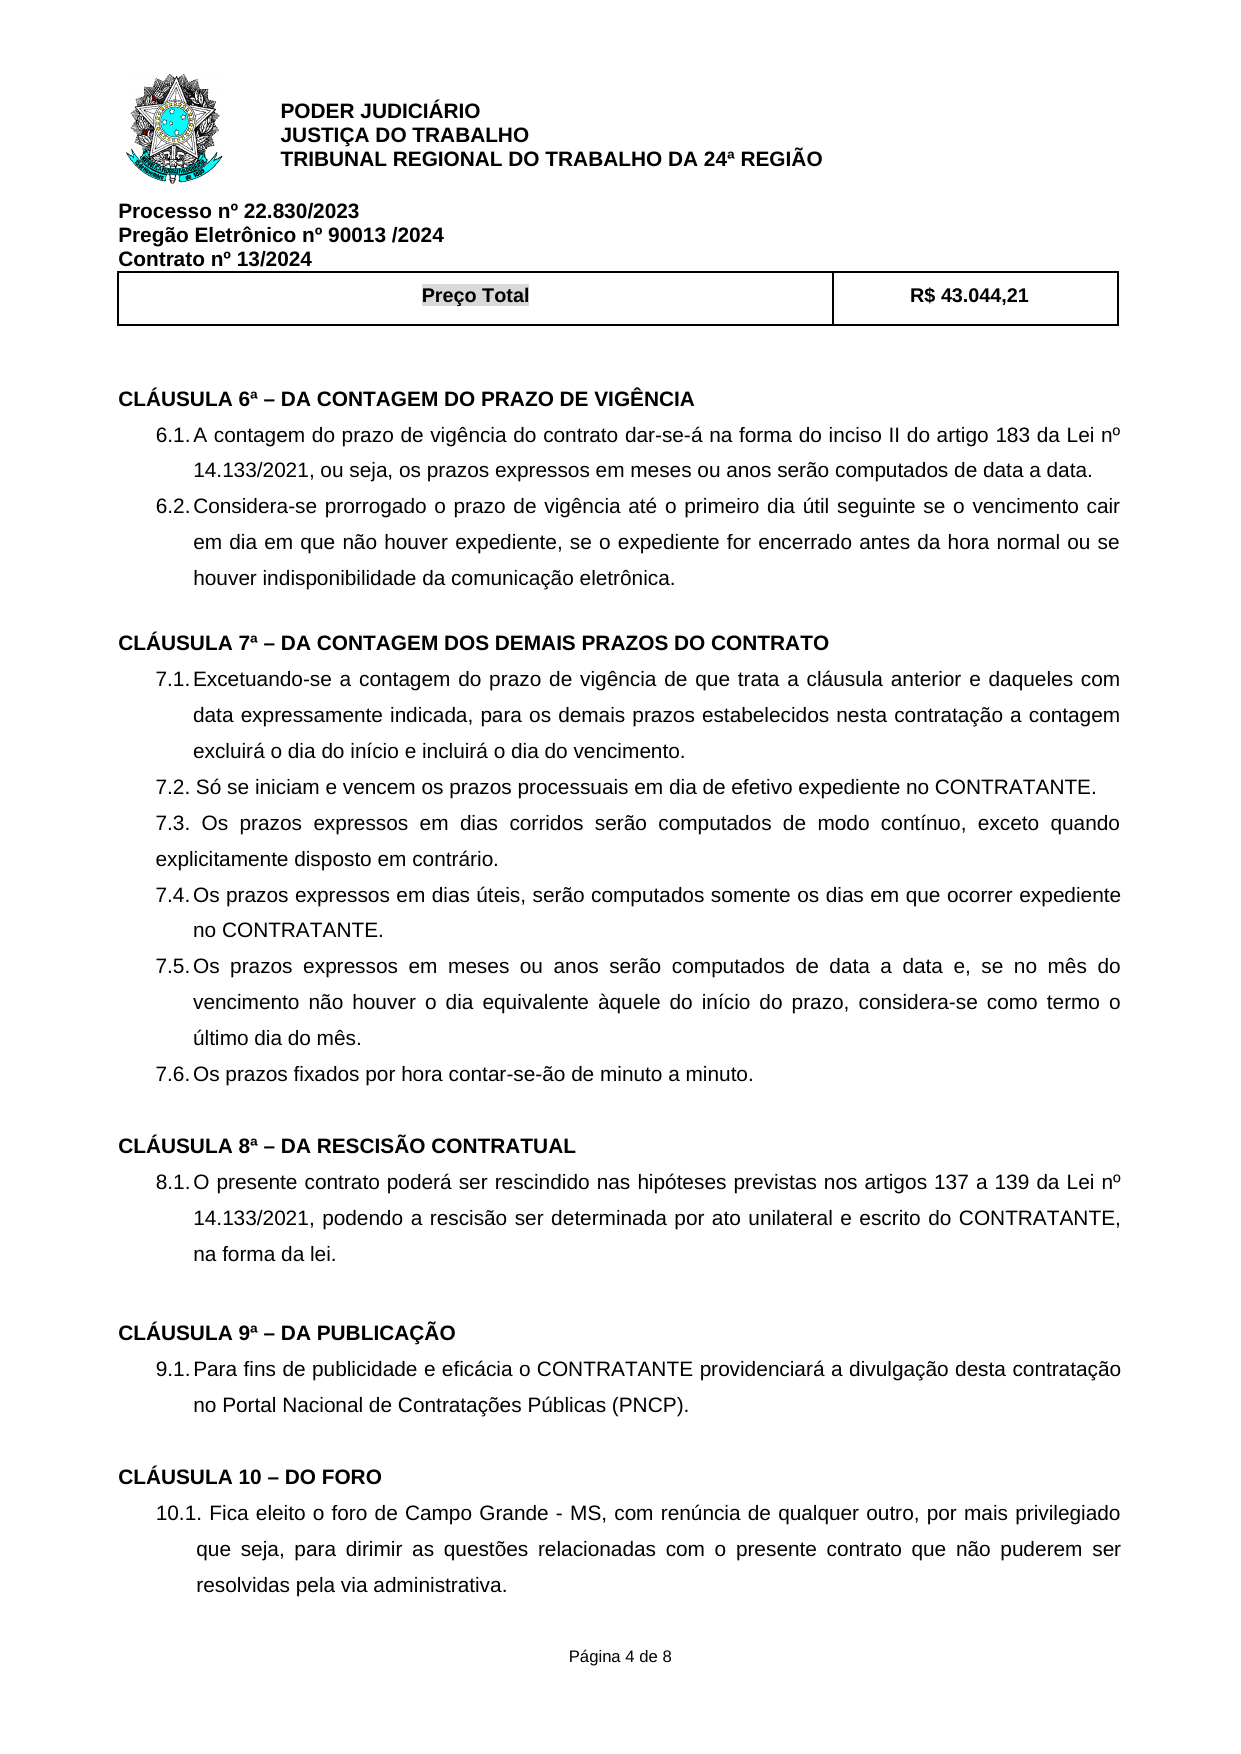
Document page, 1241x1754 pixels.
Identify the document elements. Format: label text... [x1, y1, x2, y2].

list Excetuando-se a contagem do prazo de vigência de que trata a cláusula anterior e daqueles com data expressamente indicada, para os demais prazos estabelecidos nesta contratação a contagem excluirá o dia do início e incluirá o dia do vencimento. [155, 667, 1122, 763]
list . Fica eleito o foro de Campo Grande - MS, com renúncia de qualquer outro, por mais privilegiado que seja, para dirimir as questões relacionadas com o presente contrato que não puderem ser resolvidas pela via administrativa. [156, 1501, 1122, 1596]
list Os prazos expressos em meses ou anos serão computados de data a data e, se no mês do vencimento não houver o dia equivalente àquele do início do prazo, considera-se como termo o último dia do mês. [155, 954, 1122, 1050]
list Os prazos expressos em dias úteis, serão computados somente os dias em que ocorrer expediente no CONTRATANTE. [155, 882, 1122, 942]
subtitle CLÁUSULA 8ª – DA RESCISÃO CONTRATUAL [118, 1134, 1122, 1158]
list Para fins de publicidade e eficácia o CONTRATANTE providenciará a divulgação desta contratação no Portal Nacional de Contratações Públicas (PNCP). [156, 1357, 1122, 1417]
subtitle CLÁUSULA 7ª – DA CONTAGEM DOS DEMAIS PRAZOS DO CONTRATO [118, 631, 1122, 655]
subtitle CLÁUSULA 9ª – DA PUBLICAÇÃO [118, 1321, 1122, 1345]
list A contagem do prazo de vigência do contrato dar-se-á na forma do inciso II do artigo 183 da Lei nº 14.133/2021, ou seja, os prazos expressos em meses ou anos serão computados de data a data. [156, 422, 1122, 482]
table_cell Preço Total [119, 273, 832, 324]
list Considera-se prorrogado o prazo de vigência até o primeiro dia útil seguinte se o vencimento cair em dia em que não houver expediente, se o expediente for encerrado antes da hora normal ou se houver indisponibilidade da comunicação eletrônica. [156, 494, 1122, 590]
list 7.2. Só se iniciam e vencem os prazos processuais em dia de efetivo expediente no CONTRATANTE. [155, 774, 1122, 798]
list 7.3. Os prazos expressos em dias corridos serão computados de modo contínuo, exceto quando explicitamente disposto em contrário. [155, 811, 1122, 870]
subtitle CLÁUSULA 6ª – DA CONTAGEM DO PRAZO DE VIGÊNCIA [118, 386, 1122, 410]
list O presente contrato poderá ser rescindido nas hipóteses previstas nos artigos 137 a 139 da Lei nº 14.133/2021, podendo a rescisão ser determinada por ato unilateral e escrito do CONTRATANTE, na forma da lei. [156, 1170, 1122, 1266]
table_cell R$ 43.044,21 [834, 273, 1117, 324]
list Os prazos fixados por hora contar-se-ão de minuto a minuto. [155, 1062, 1122, 1086]
list CLÁUSULA 10 – DO FORO [118, 1464, 1122, 1488]
